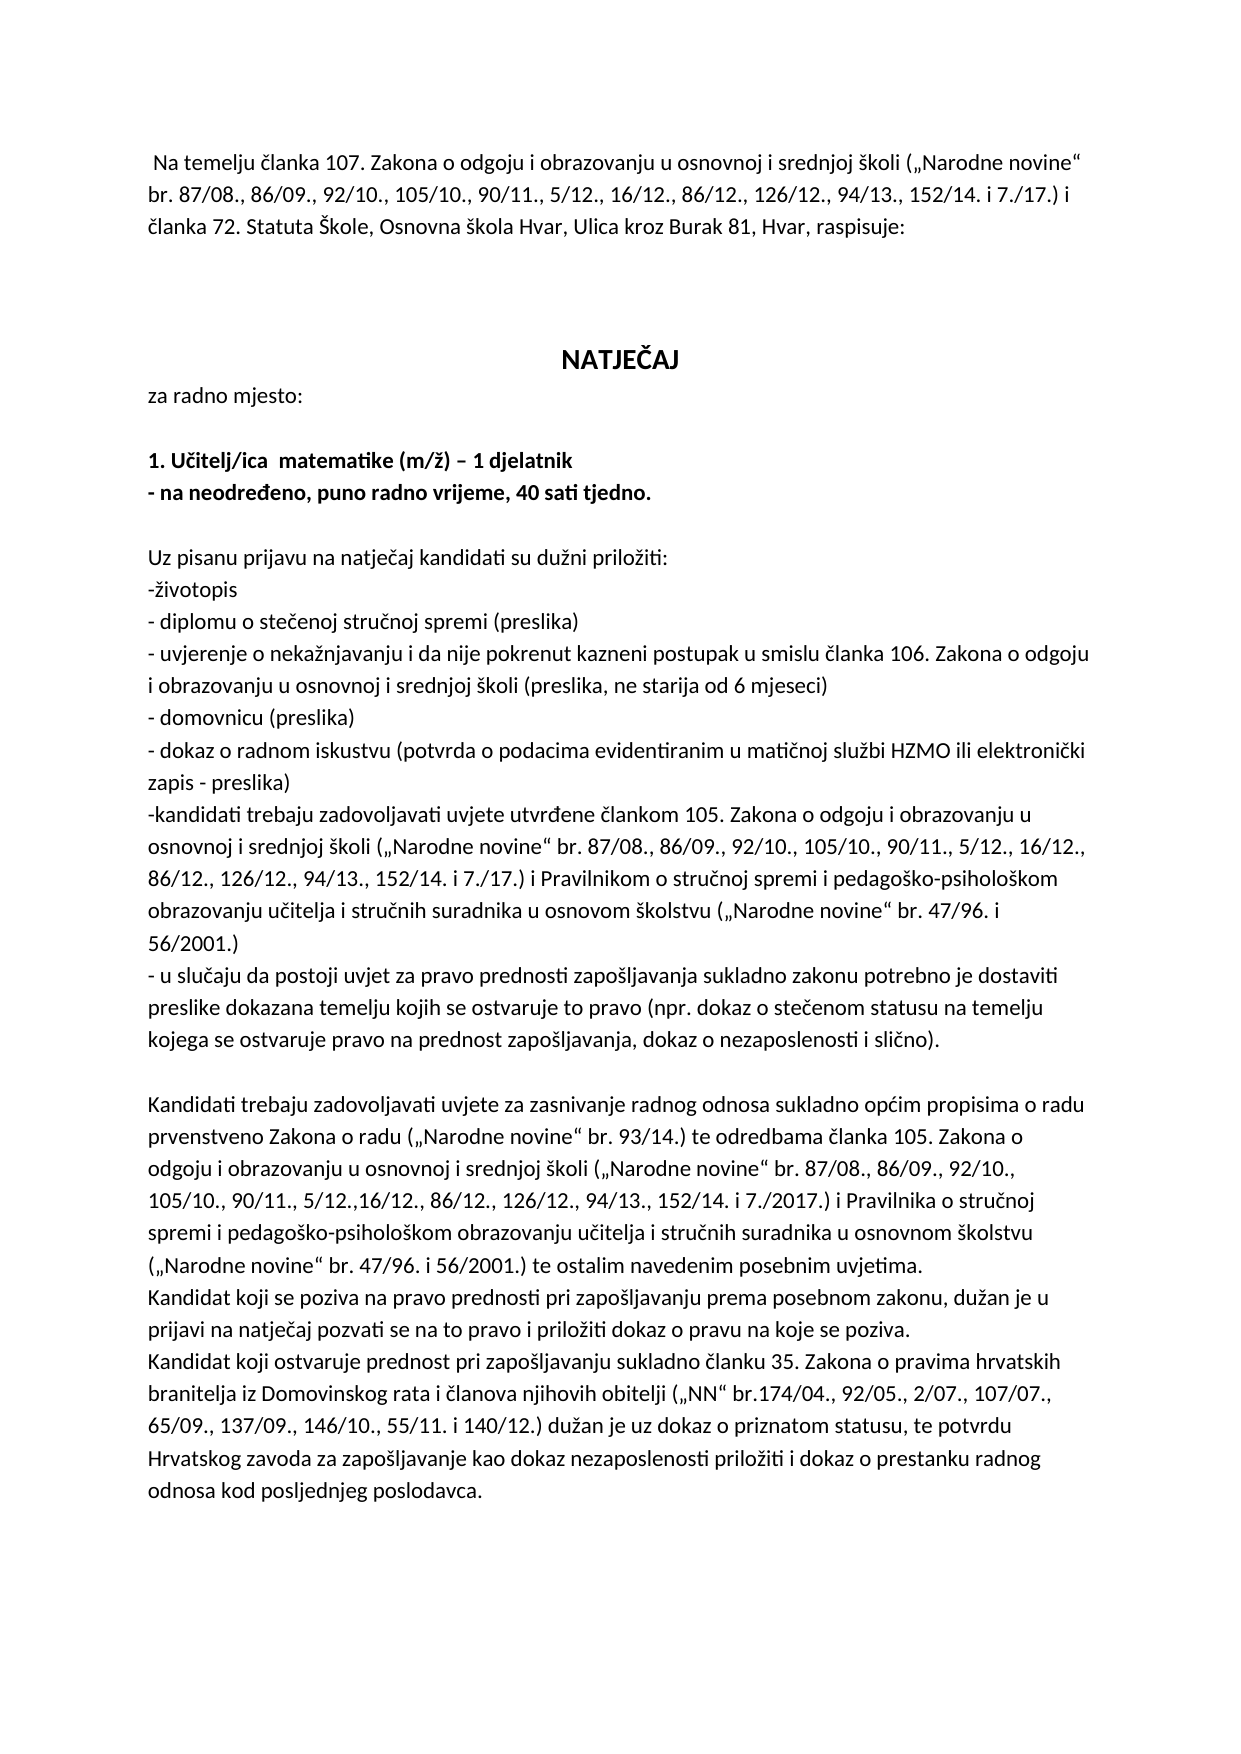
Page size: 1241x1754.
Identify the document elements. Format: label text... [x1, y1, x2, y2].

text za radno mjesto: [148, 382, 1093, 410]
text - domovnicu (preslika) [148, 703, 1093, 732]
text -životopis [148, 575, 1093, 603]
text - na neodređeno, puno radno vrijeme, 40 sati tjedno. [148, 478, 1093, 506]
text Kandidati trebaju zadovoljavati uvjete za zasnivanje radnog odnosa sukladno općim propisima o radu prvenstveno Zakona o radu („Narodne novine“ br. 93/14.) te odredbama članka 105. Zakona o odgoju i obrazovanju u osnovnoj i srednjoj školi („Narodne novine“ br. 87/08., 86/09., 92/10., 105/10., 90/11., 5/12.,16/12., 86/12., 126/12., 94/13., 152/14. i 7./2017.) i Pravilnika o stručnoj spremi i pedagoško-psihološkom obrazovanju učitelja i stručnih suradnika u osnovnom školstvu („Narodne novine“ br. 47/96. i 56/2001.) te ostalim navedenim posebnim uvjetima. [148, 1090, 1093, 1279]
text - u slučaju da postoji uvjet za pravo prednosti zapošljavanja sukladno zakonu potrebno je dostaviti preslike dokazana temelju kojih se ostvaruje to pravo (npr. dokaz o stečenom statusu na temelju kojega se ostvaruje pravo na prednost zapošljavanja, dokaz o nezaposlenosti i slično). [148, 961, 1093, 1053]
text Kandidat koji se poziva na pravo prednosti pri zapošljavanju prema posebnom zakonu, dužan je u prijavi na natječaj pozvati se na to pravo i priložiti dokaz o pravu na koje se poziva. [148, 1283, 1093, 1343]
text Uz pisanu prijavu na natječaj kandidati su dužni priložiti: [148, 543, 1093, 571]
text Na temelju članka 107. Zakona o odgoju i obrazovanju u osnovnoj i srednjoj školi („Narodne novine“ br. 87/08., 86/09., 92/10., 105/10., 90/11., 5/12., 16/12., 86/12., 126/12., 94/13., 152/14. i 7./17.) i članka 72. Statuta Škole, Osnovna škola Hvar, Ulica kroz Burak 81, Hvar, raspisuje: [148, 148, 1093, 240]
text -kandidati trebaju zadovoljavati uvjete utvrđene člankom 105. Zakona o odgoju i obrazovanju u osnovnoj i srednjoj školi („Narodne novine“ br. 87/08., 86/09., 92/10., 105/10., 90/11., 5/12., 16/12., 86/12., 126/12., 94/13., 152/14. i 7./17.) i Pravilnikom o stručnoj spremi i pedagoško-psihološkom obrazovanju učitelja i stručnih suradnika u osnovom školstvu („Narodne novine“ br. 47/96. i 56/2001.) [148, 800, 1093, 957]
text 1. Učitelj/ica matematike (m/ž) – 1 djelatnik [148, 446, 1093, 474]
text Kandidat koji ostvaruje prednost pri zapošljavanju sukladno članku 35. Zakona o pravima hrvatskih branitelja iz Domovinskog rata i članova njihovih obitelji („NN“ br.174/04., 92/05., 2/07., 107/07., 65/09., 137/09., 146/10., 55/11. i 140/12.) dužan je uz dokaz o priznatom statusu, te potvrdu Hrvatskog zavoda za zapošljavanje kao dokaz nezaposlenosti priložiti i dokaz o prestanku radnog odnosa kod posljednjeg poslodavca. [148, 1347, 1093, 1504]
text NATJEČAJ [148, 341, 1093, 376]
text - dokaz o radnom iskustvu (potvrda o podacima evidentiranim u matičnoj službi HZMO ili elektronički zapis - preslika) [148, 736, 1093, 796]
text - diplomu o stečenoj stručnoj spremi (preslika) [148, 607, 1093, 635]
text - uvjerenje o nekažnjavanju i da nije pokrenut kazneni postupak u smislu članka 106. Zakona o odgoju i obrazovanju u osnovnoj i srednjoj školi (preslika, ne starija od 6 mjeseci) [148, 639, 1093, 699]
